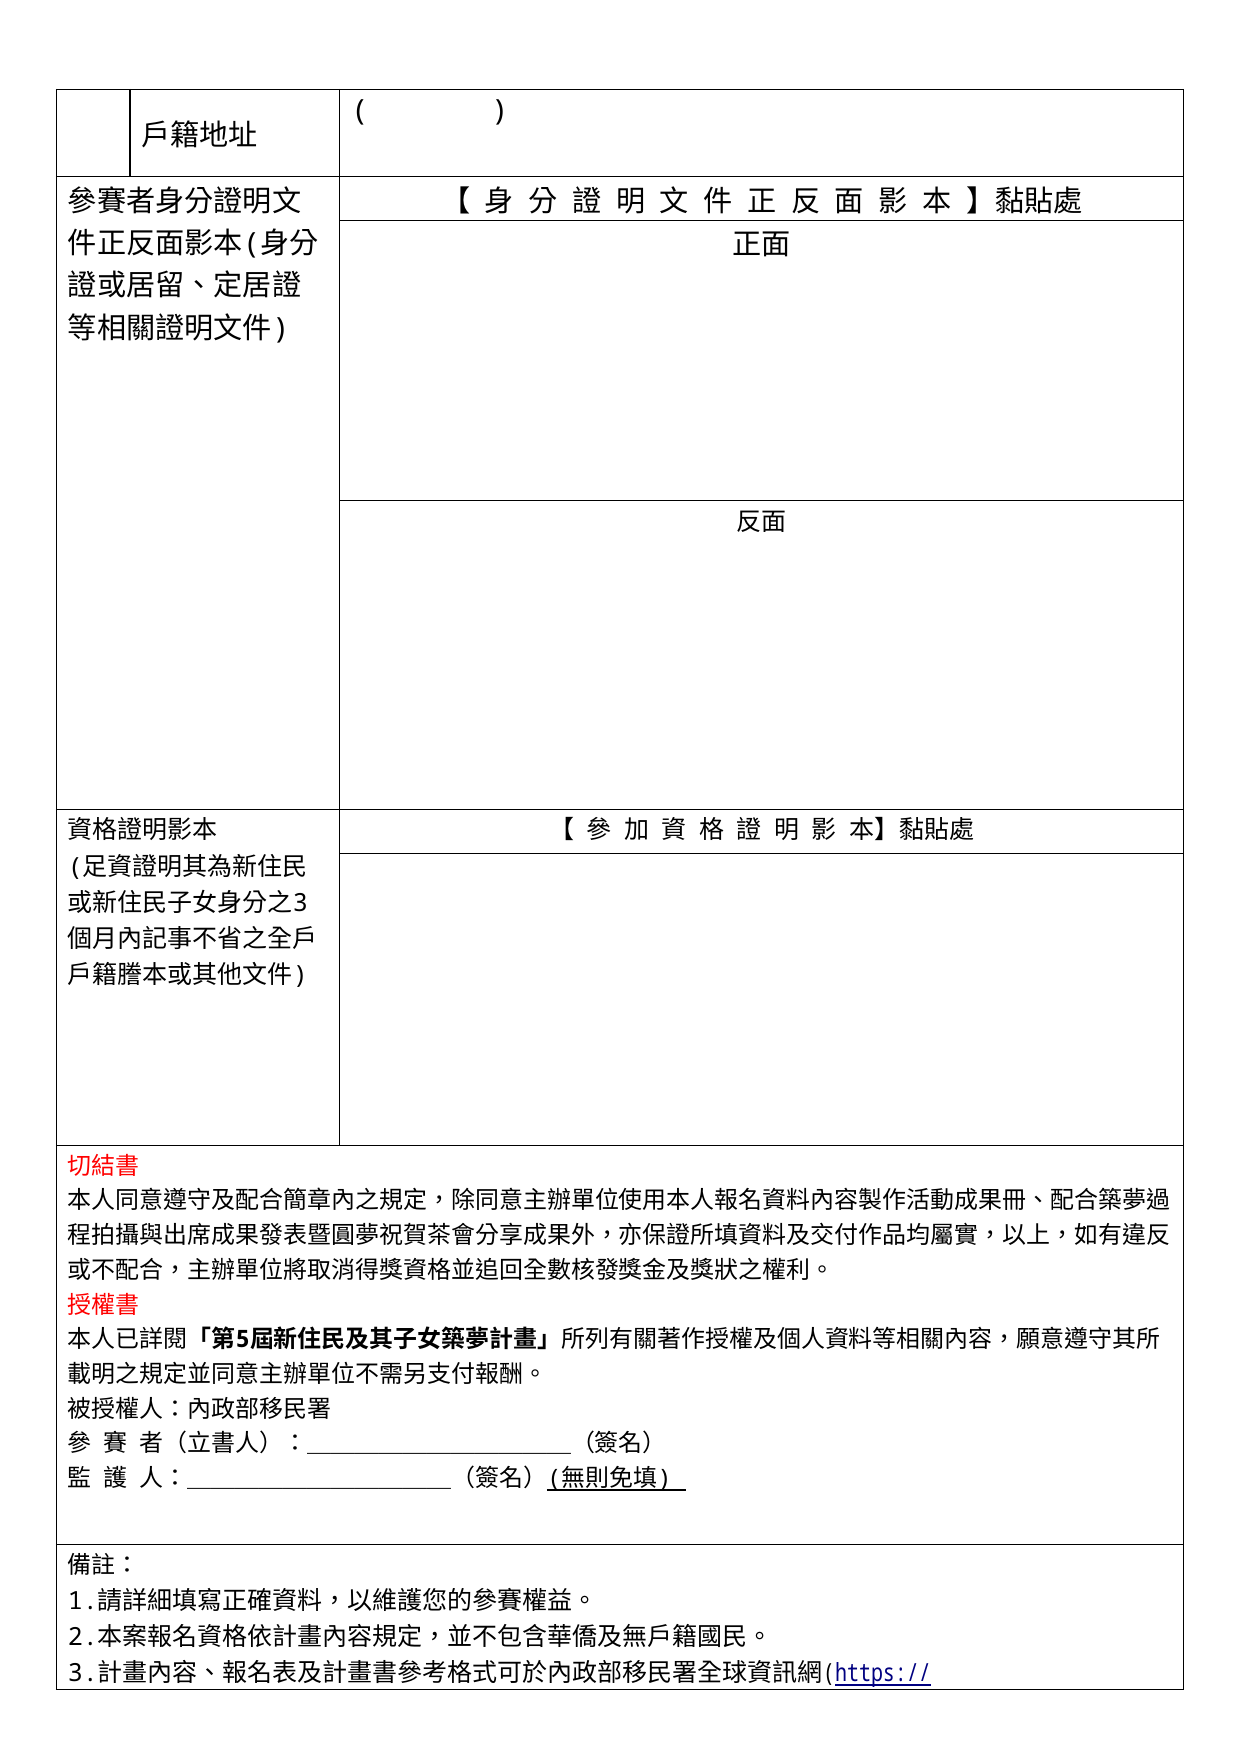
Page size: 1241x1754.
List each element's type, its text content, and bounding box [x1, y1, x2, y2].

table_cell 切結書 本人同意遵守及配合簡章內之規定，除同意主辦單位使用本人報名資料內容製作活動成果冊、配合築夢過程拍攝與出席成果發表暨圓夢祝賀茶會分享成果外，亦保證所填資料及交付作品均屬實，以上，如有違反或不配合，主辦單位將取消得獎資格並追回全數核發獎金及獎狀之權利。 授權書 本人已詳閱「第5屆新住民及其子女築夢計畫」所列有關著作授權及個人資料等相關內容，願意遵守其所載明之規定並同意主辦單位不需另支付報酬。 被授權人：內政部移民署 參 賽 者（立書人）：＿＿＿＿＿＿＿＿＿＿＿（簽名） 監 護 人：＿＿＿＿＿＿＿＿＿＿＿（簽名）(無則免填) [57, 1146, 1183, 1544]
table_cell 正面 [340, 221, 1183, 500]
table_cell 反面 [340, 501, 1183, 809]
table_cell 【 參 加 資 格 證 明 影 本】黏貼處 [340, 810, 1183, 853]
table_cell 【 身 分 證 明 文 件 正 反 面 影 本 】黏貼處 [340, 177, 1183, 219]
table_cell 備註： 1.請詳細填寫正確資料，以維護您的參賽權益。 2.本案報名資格依計畫內容規定，並不包含華僑及無戶籍國民。 3.計畫內容、報名表及計畫書參考格式可於內政部移民署全球資訊網(https:// [57, 1545, 1183, 1689]
table_cell 參賽者身分證明文件正反面影本(身分證或居留、定居證等相關證明文件) [57, 177, 339, 809]
table_cell 資格證明影本 (足資證明其為新住民或新住民子女身分之3個月內記事不省之全戶戶籍謄本或其他文件) [57, 810, 339, 1145]
table_cell [340, 854, 1183, 1145]
table_cell [57, 90, 129, 176]
table_cell ( ) [340, 90, 1183, 176]
table_cell 戶籍地址 [131, 90, 339, 176]
